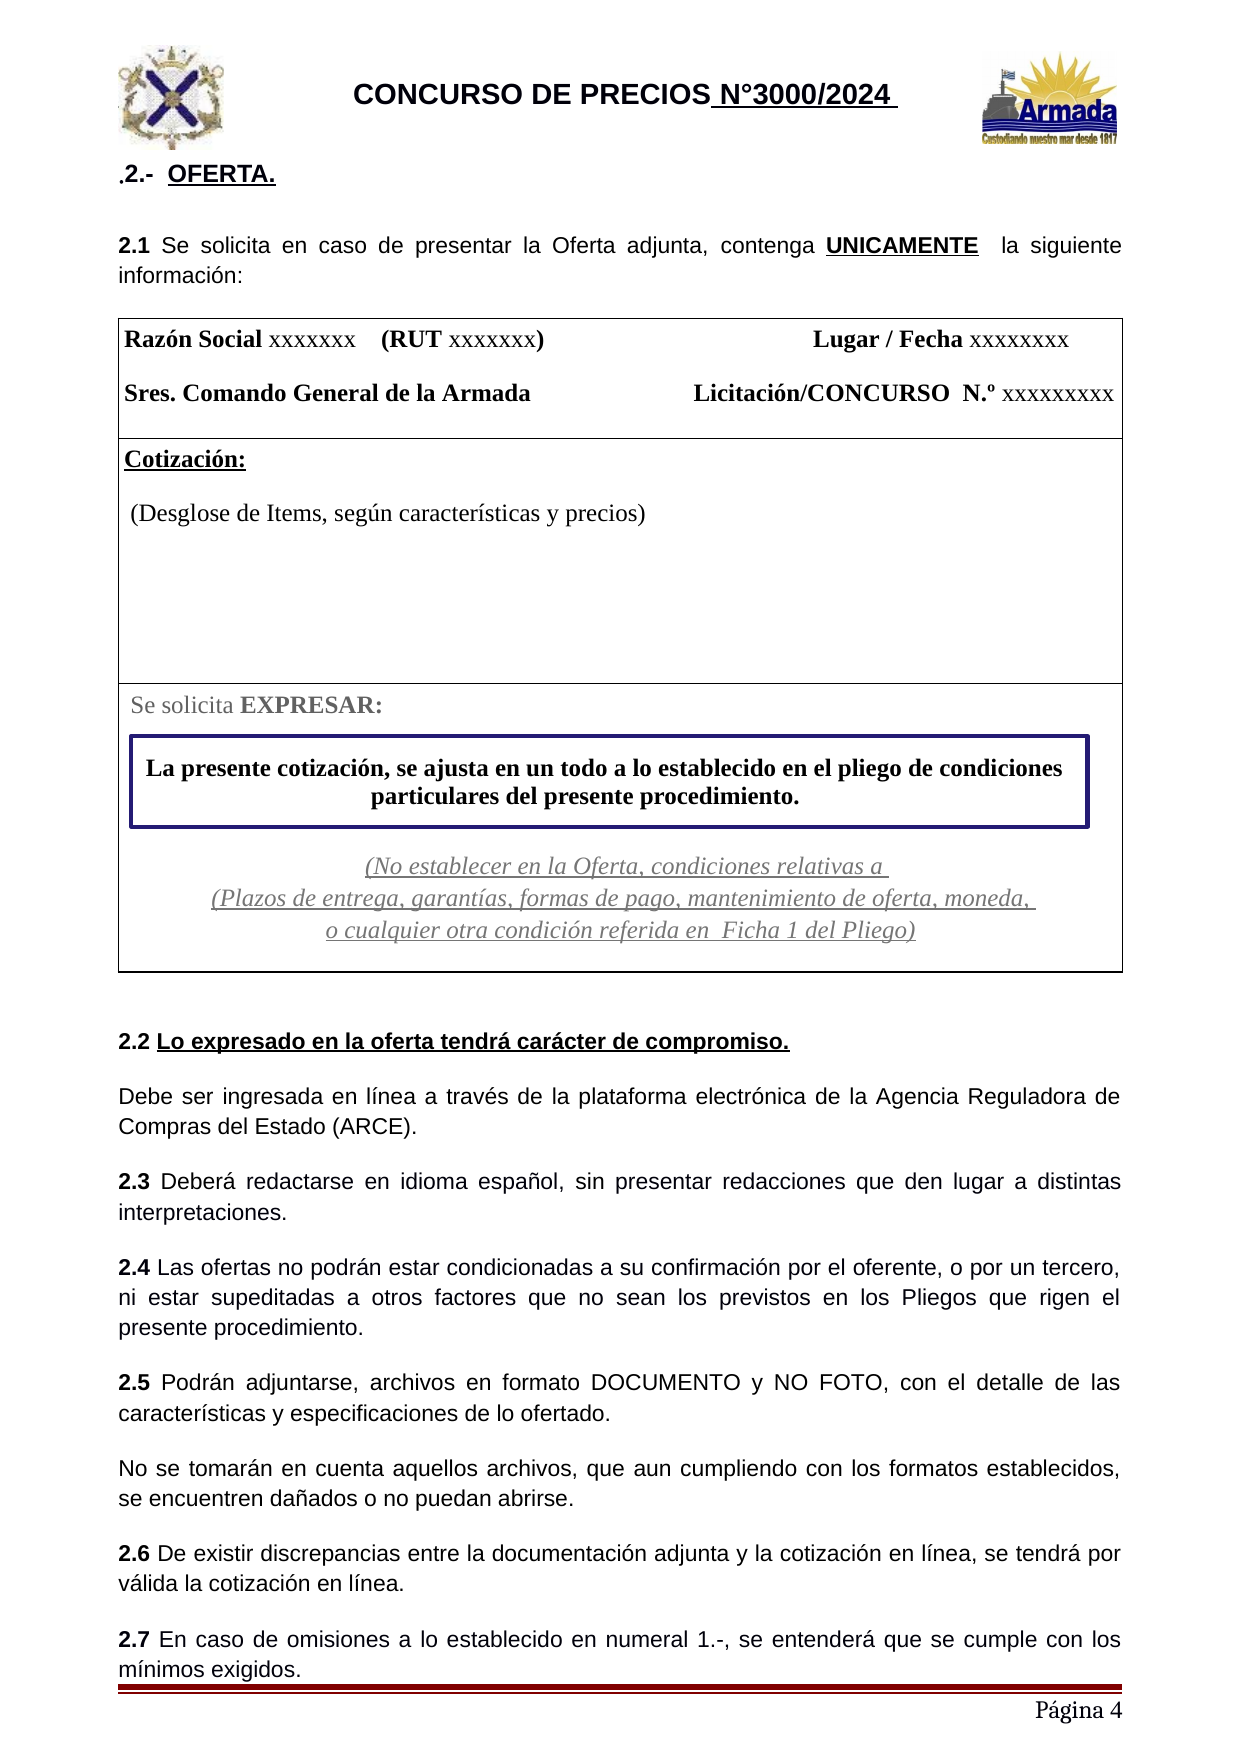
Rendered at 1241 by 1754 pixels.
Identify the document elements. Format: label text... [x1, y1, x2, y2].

text 2.2 Lo expresado en la oferta tendrá carácter de compromiso. [118, 1028, 1122, 1054]
table_cell Se solicita EXPRESAR: (No establecer en la Oferta, condiciones relativas a (Plazos de entrega, garantías, formas de pago, mantenimiento de oferta, moneda, o cualquier otra condición referida en Ficha 1 del Pliego) [119, 684, 1122, 971]
text 2.3 Deberá redactarse en idioma español, sin presentar redacciones que den lugar a distintas interpretaciones. [118, 1168, 1122, 1225]
text 2.6 De existir discrepancias entre la documentación adjunta y la cotización en línea, se tendrá por válida la cotización en línea. [118, 1540, 1122, 1597]
text 2.7 En caso de omisiones a lo establecido en numeral 1.-, se entenderá que se cumple con los mínimos exigidos. [118, 1626, 1122, 1682]
subtitle 2.- OFERTA. [118, 159, 1122, 188]
text 2.1 Se solicita en caso de presentar la Oferta adjunta, contenga UNICAMENTE la siguiente información: [118, 232, 1122, 289]
text Debe ser ingresada en línea a través de la plataforma electrónica de la Agencia Reguladora de Compras del Estado (ARCE). [118, 1083, 1122, 1139]
picture [982, 51, 1117, 144]
picture [118, 45, 224, 150]
text No se tomarán en cuenta aquellos archivos, que aun cumpliendo con los formatos establecidos, se encuentren dañados o no puedan abrirse. [118, 1455, 1122, 1511]
text 2.5 Podrán adjuntarse, archivos en formato DOCUMENTO y NO FOTO, con el detalle de las características y especificaciones de lo ofertado. [118, 1369, 1122, 1426]
text 2.4 Las ofertas no podrán estar condicionadas a su confirmación por el oferente, o por un tercero, ni estar supeditadas a otros factores que no sean los previstos en los Pliegos que rigen el presente procedimiento. [118, 1254, 1122, 1341]
table_cell Cotización: (Desglose de Items, según características y precios) [119, 439, 1122, 683]
table_header Razón Social xxxxxxx (RUT xxxxxxx) Lugar / Fecha xxxxxxxx Sres. Comando General de la Armada Licitación/CONCURSO N.º xxxxxxxxx [119, 319, 1122, 438]
